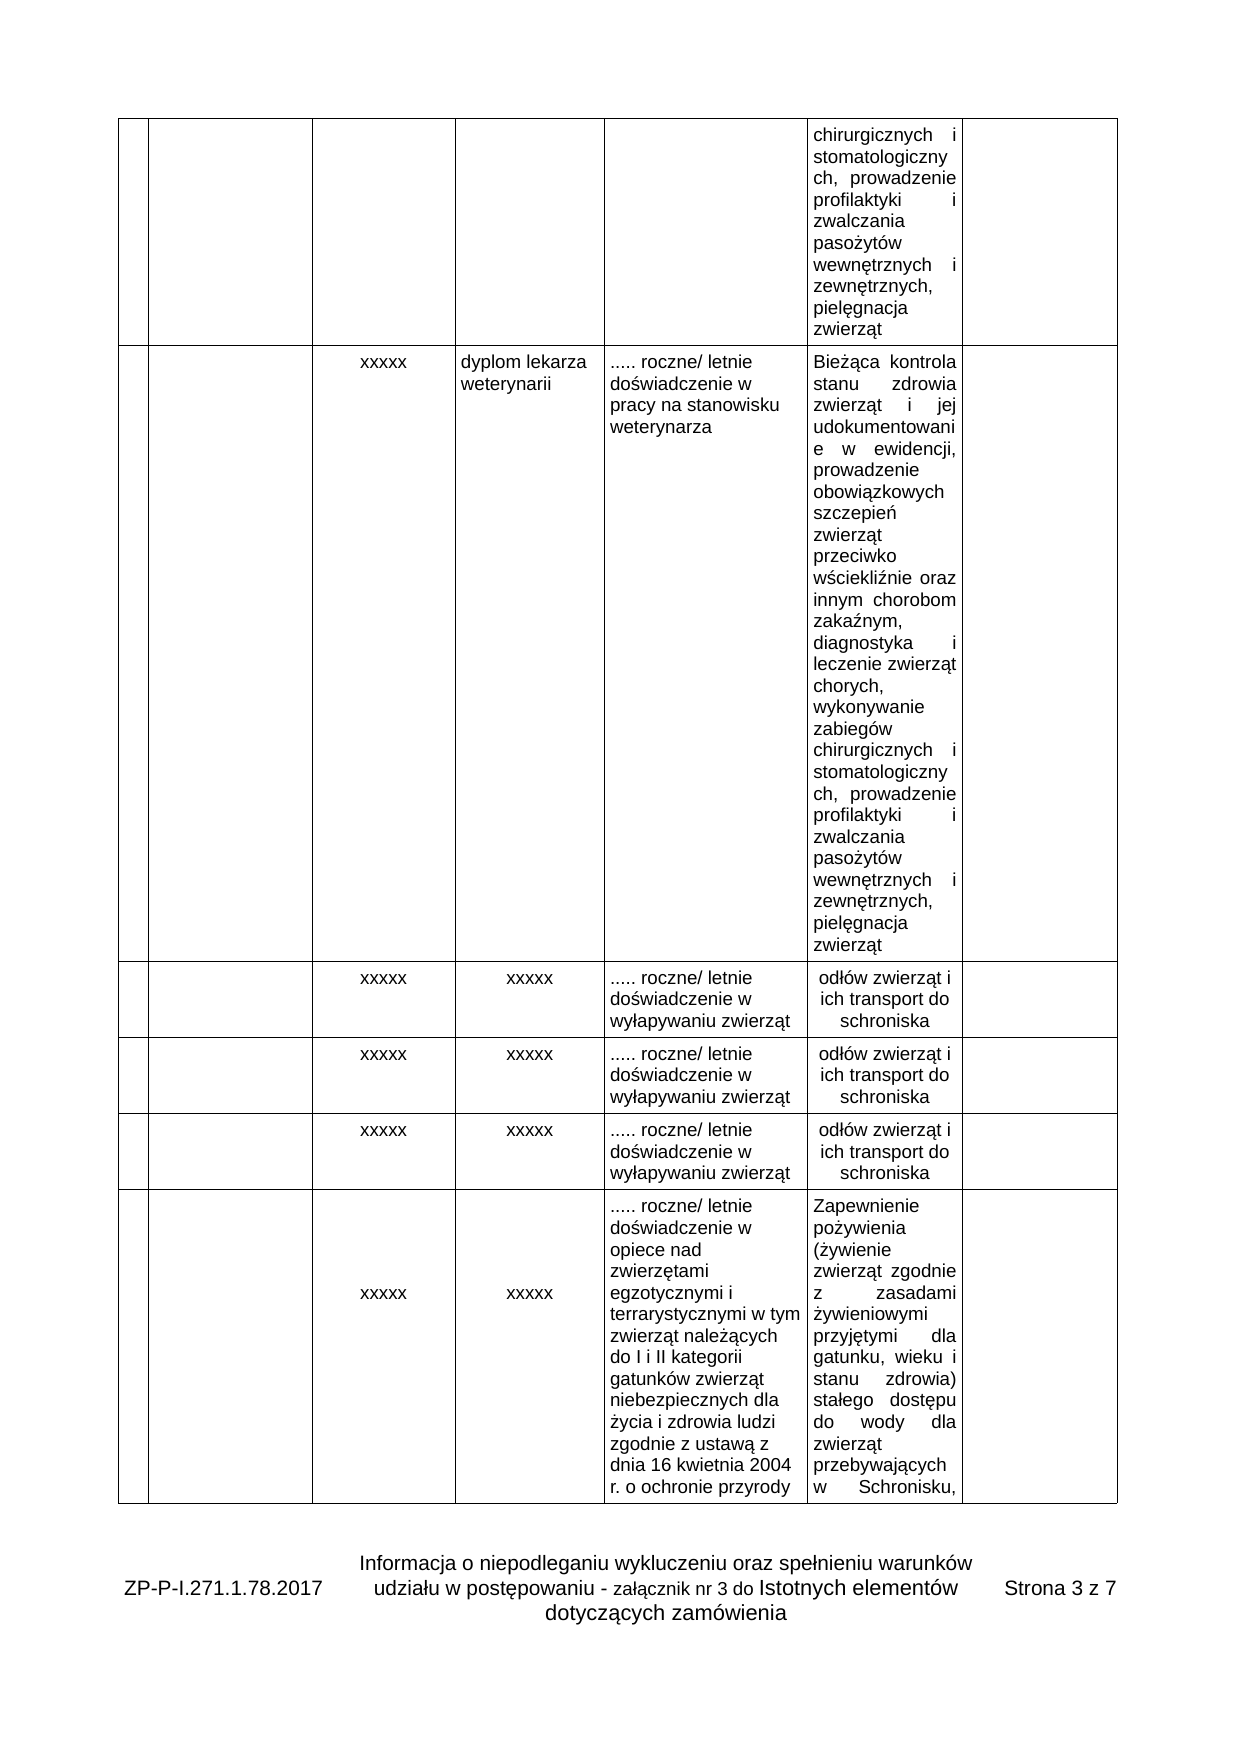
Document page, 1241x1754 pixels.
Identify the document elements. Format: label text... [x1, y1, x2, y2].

table_cell [149, 119, 312, 345]
table_cell [119, 1038, 148, 1113]
table_cell [963, 346, 1117, 961]
table_cell [963, 119, 1117, 345]
table_cell ..... roczne/ letnie doświadczenie w pracy na stanowisku weterynarza [605, 346, 807, 961]
table_cell [963, 1114, 1117, 1189]
table_cell ..... roczne/ letnie doświadczenie w wyłapywaniu zwierząt [605, 1038, 807, 1113]
table_cell xxxxx [313, 1038, 455, 1113]
table_cell xxxxx [456, 1190, 604, 1503]
table_cell Bieżąca kontrola stanu zdrowia zwierząt i jej udokumentowanie w ewidencji, prowadzenie obowiązkowych szczepień zwierząt przeciwko wściekliźnie oraz innym chorobom zakaźnym, diagnostyka i leczenie zwierząt chorych, wykonywanie zabiegów chirurgicznych i stomatologicznych, prowadzenie profilaktyki i zwalczania pasożytów wewnętrznych i zewnętrznych, pielęgnacja zwierząt [808, 346, 962, 961]
table_cell [313, 119, 455, 345]
table_cell [963, 1190, 1117, 1503]
table_cell dyplom lekarza weterynarii [456, 346, 604, 961]
table_cell [119, 1114, 148, 1189]
table_cell xxxxx [456, 1114, 604, 1189]
table_cell [456, 119, 604, 345]
table_cell ..... roczne/ letnie doświadczenie w wyłapywaniu zwierząt [605, 1114, 807, 1189]
table_cell [149, 1038, 312, 1113]
table_cell odłów zwierząt i ich transport do schroniska [808, 1114, 962, 1189]
table_cell [605, 119, 807, 345]
table_cell xxxxx [313, 962, 455, 1037]
table_cell xxxxx [313, 346, 455, 961]
table_cell [149, 1114, 312, 1189]
table_cell xxxxx [313, 1190, 455, 1503]
table_cell [119, 119, 148, 345]
table_cell odłów zwierząt i ich transport do schroniska [808, 962, 962, 1037]
table_cell [149, 1190, 312, 1503]
table_cell ..... roczne/ letnie doświadczenie w opiece nad zwierzętami egzotycznymi i terrarystycznymi w tym zwierząt należących do I i II kategorii gatunków zwierząt niebezpiecznych dla życia i zdrowia ludzi zgodnie z ustawą z dnia 16 kwietnia 2004 r. o ochronie przyrody [605, 1190, 807, 1503]
table_cell [963, 962, 1117, 1037]
table_cell [119, 962, 148, 1037]
table_cell [149, 962, 312, 1037]
table_cell xxxxx [456, 1038, 604, 1113]
table_cell Zapewnienie pożywienia (żywienie zwierząt zgodnie z zasadami żywieniowymi przyjętymi dla gatunku, wieku i stanu zdrowia) stałego dostępu do wody dla zwierząt przebywających w Schronisku, [808, 1190, 962, 1503]
table_cell [119, 1190, 148, 1503]
table_cell [119, 346, 148, 961]
table_cell xxxxx [313, 1114, 455, 1189]
table_cell chirurgicznych i stomatologicznych, prowadzenie profilaktyki i zwalczania pasożytów wewnętrznych i zewnętrznych, pielęgnacja zwierząt [808, 119, 962, 345]
table_cell [149, 346, 312, 961]
table_cell ..... roczne/ letnie doświadczenie w wyłapywaniu zwierząt [605, 962, 807, 1037]
table_cell odłów zwierząt i ich transport do schroniska [808, 1038, 962, 1113]
table_cell xxxxx [456, 962, 604, 1037]
table_cell [963, 1038, 1117, 1113]
